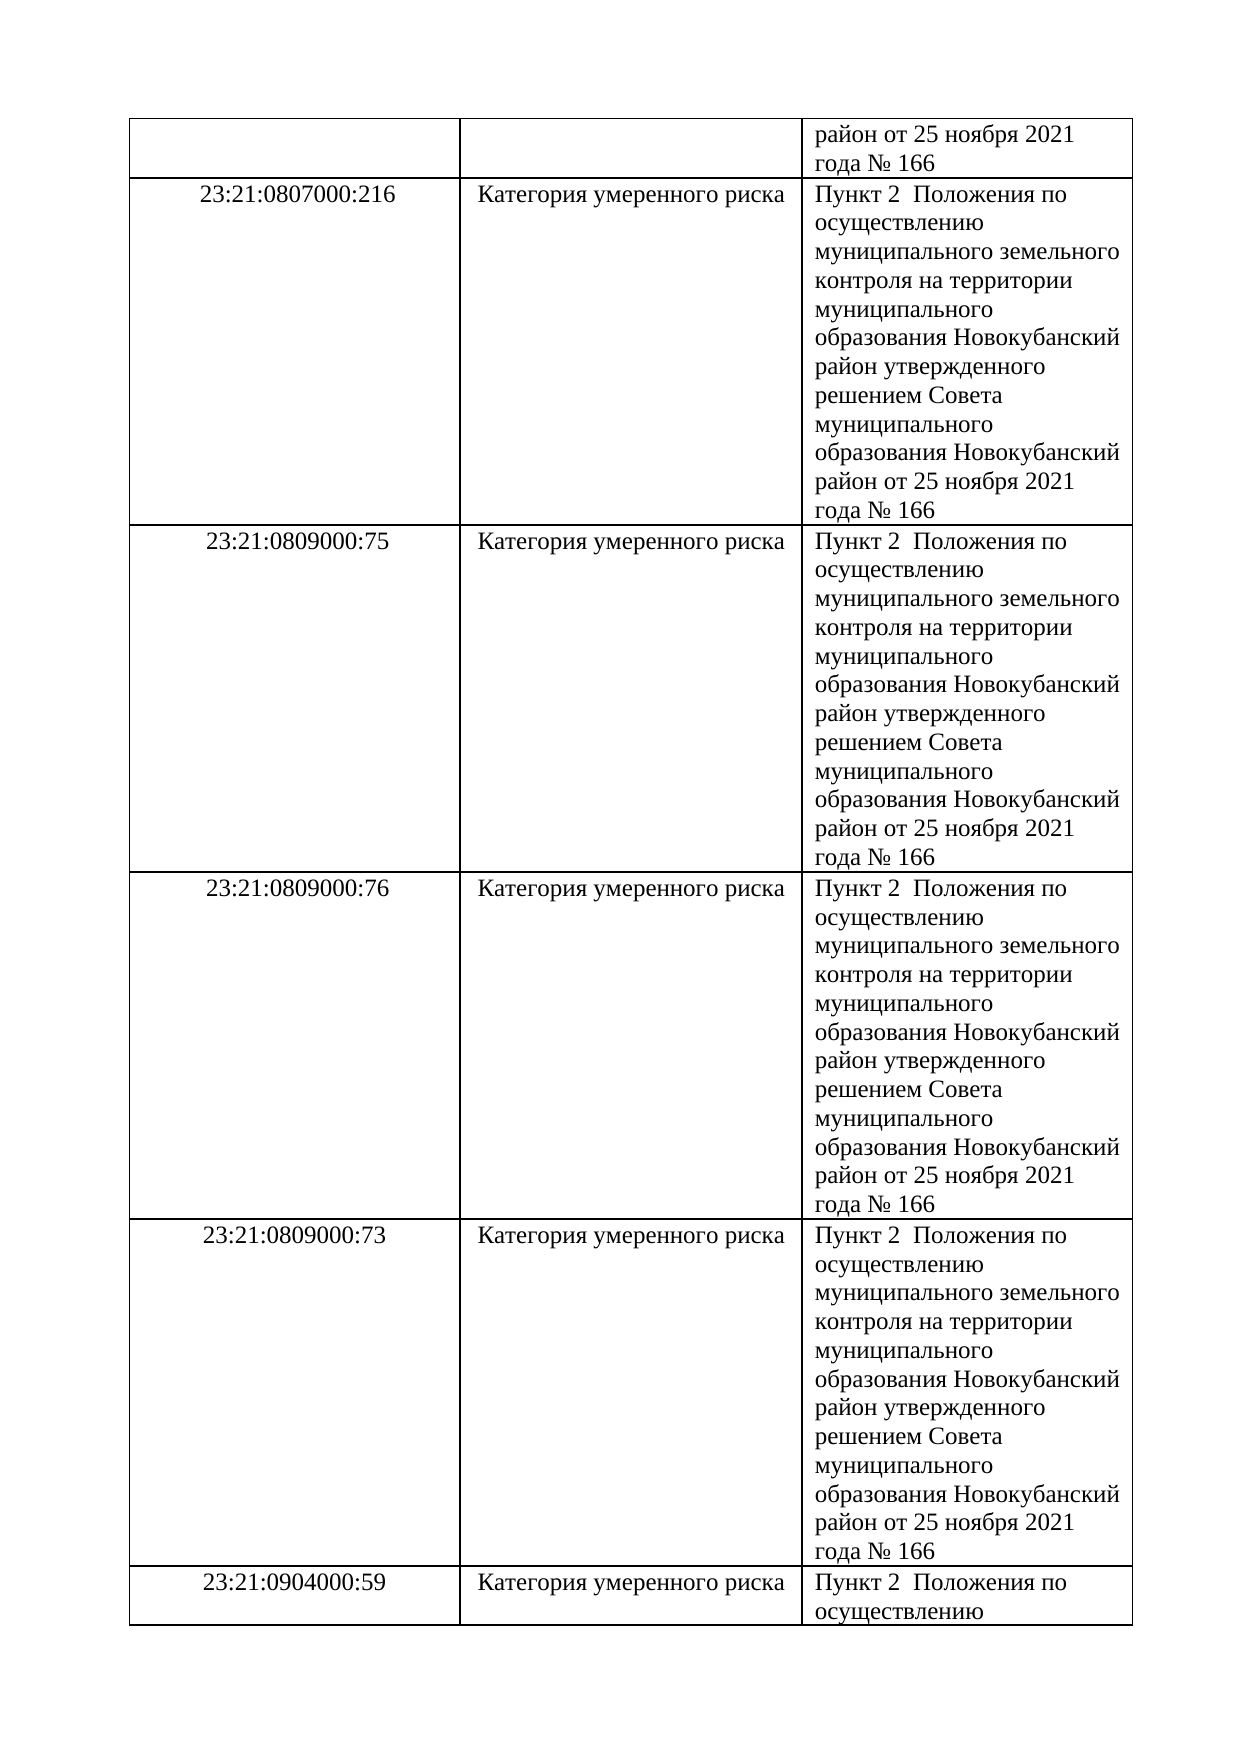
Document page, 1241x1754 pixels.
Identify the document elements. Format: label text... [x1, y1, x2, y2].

table_cell Пункт 2 Положения по осуществлению муниципального земельного контроля на территории муниципального образования Новокубанский район утвержденного решением Совета муниципального образования Новокубанский район от 25 ноября 2021 года № 166 [803, 526, 1132, 871]
table_cell 23:21:0809000:73 [130, 1220, 459, 1565]
table_cell 23:21:0904000:59 [130, 1567, 459, 1624]
table_cell Категория умеренного риска [461, 1220, 801, 1565]
table_cell 23:21:0809000:76 [130, 873, 459, 1218]
table_cell Пункт 2 Положения по осуществлению муниципального земельного контроля на территории муниципального образования Новокубанский район утвержденного решением Совета муниципального образования Новокубанский район от 25 ноября 2021 года № 166 [803, 1220, 1132, 1565]
table_cell район от 25 ноября 2021 года № 166 [803, 119, 1132, 177]
table_cell Пункт 2 Положения по осуществлению [803, 1567, 1132, 1624]
table_cell 23:21:0807000:216 [130, 179, 459, 524]
table_cell Категория умеренного риска [461, 873, 801, 1218]
table_cell Пункт 2 Положения по осуществлению муниципального земельного контроля на территории муниципального образования Новокубанский район утвержденного решением Совета муниципального образования Новокубанский район от 25 ноября 2021 года № 166 [803, 179, 1132, 524]
table_cell [130, 119, 459, 177]
table_cell Категория умеренного риска [461, 179, 801, 524]
table_cell Категория умеренного риска [461, 1567, 801, 1624]
table_cell [461, 119, 801, 177]
table_cell 23:21:0809000:75 [130, 526, 459, 871]
table_cell Пункт 2 Положения по осуществлению муниципального земельного контроля на территории муниципального образования Новокубанский район утвержденного решением Совета муниципального образования Новокубанский район от 25 ноября 2021 года № 166 [803, 873, 1132, 1218]
table_cell Категория умеренного риска [461, 526, 801, 871]
